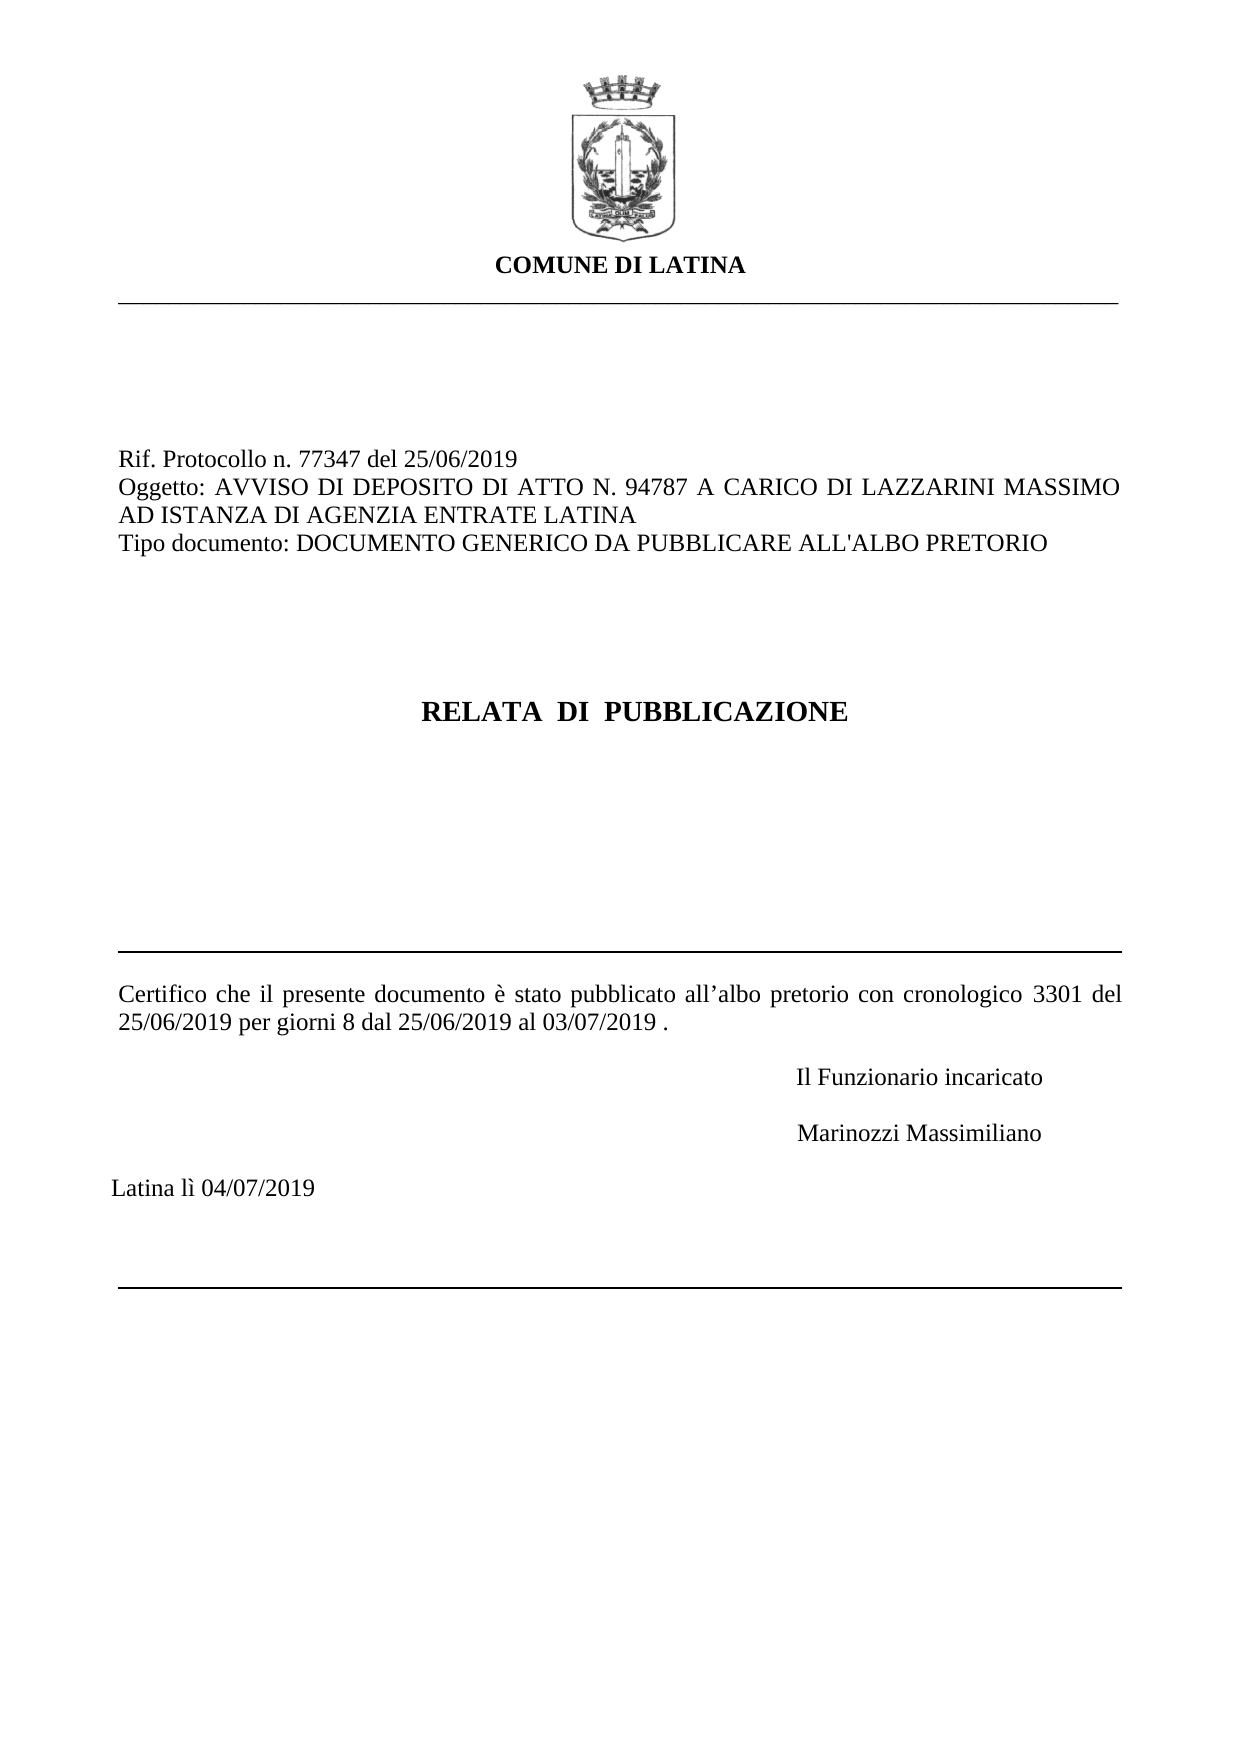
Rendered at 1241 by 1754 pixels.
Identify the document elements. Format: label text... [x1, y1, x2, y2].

text Oggetto: AVVISO DI DEPOSITO DI ATTO N. 94787 A CARICO DI LAZZARINI MASSIMO AD ISTANZA DI AGENZIA ENTRATE LATINA [118, 473, 1122, 529]
table_header [692, 1063, 709, 1091]
table_cell [692, 1174, 709, 1202]
table_cell [591, 1146, 692, 1174]
table_cell [591, 1174, 692, 1202]
text Rif. Protocollo n. 77347 del 25/06/2019 [118, 446, 1122, 473]
table_cell [111, 1091, 591, 1119]
table_cell [709, 1174, 1129, 1202]
text Certifico che il presente documento è stato pubblicato all’albo pretorio con cronologico 3301 del 25/06/2019 per giorni 8 dal 25/06/2019 al 03/07/2019 . [118, 980, 1122, 1036]
table_cell [111, 1146, 591, 1174]
table_cell [591, 1091, 692, 1119]
table_header [111, 1063, 591, 1091]
picture [556, 75, 685, 252]
table_cell Latina lì 04/07/2019 [111, 1174, 591, 1202]
table_header Il Funzionario incaricato [709, 1063, 1129, 1091]
table_cell [111, 1119, 591, 1146]
table_cell Marinozzi Massimiliano [709, 1119, 1129, 1146]
text Tipo documento: DOCUMENTO GENERICO DA PUBBLICARE ALL'ALBO PRETORIO [118, 529, 1122, 556]
table_cell [692, 1119, 709, 1146]
table_cell [692, 1146, 709, 1174]
table_cell [692, 1091, 709, 1119]
table_cell [709, 1146, 1129, 1174]
subtitle RELATA DI PUBBLICAZIONE [118, 695, 1122, 727]
table_cell [591, 1119, 692, 1146]
table_header [591, 1063, 692, 1091]
table_cell [709, 1091, 1129, 1119]
